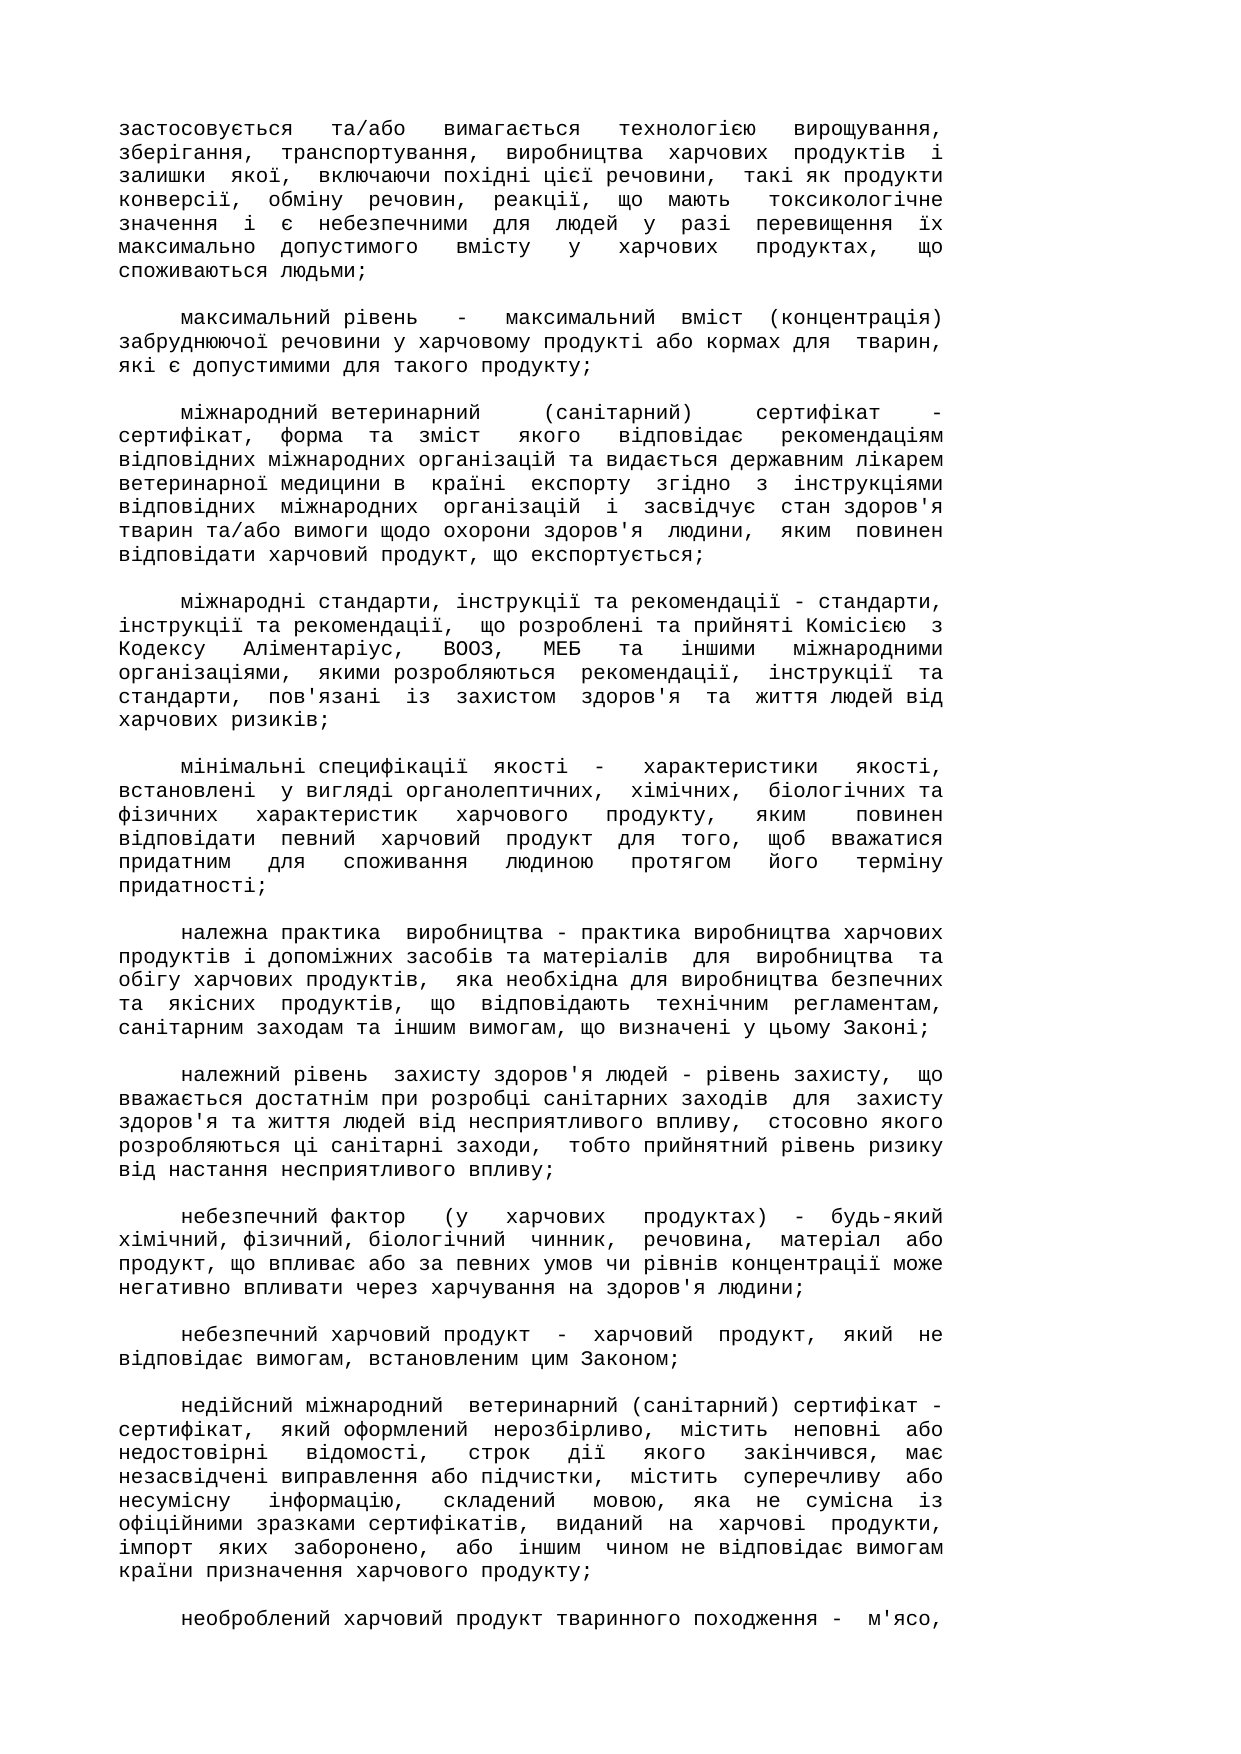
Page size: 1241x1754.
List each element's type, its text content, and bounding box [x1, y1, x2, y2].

text придатним для споживання людиною протягом його терміну [118, 851, 1122, 875]
text розробляються ці санітарні заходи, тобто прийнятний рівень ризику [118, 1135, 1122, 1158]
text офіційними зразками сертифікатів, виданий на харчові продукти, [118, 1513, 1122, 1537]
text країни призначення харчового продукту; [118, 1561, 1122, 1584]
text небезпечний харчовий продукт - харчовий продукт, який не [118, 1324, 1122, 1348]
text організаціями, якими розробляються рекомендації, інструкції та [118, 662, 1122, 686]
text сертифікат, форма та зміст якого відповідає рекомендаціям [118, 426, 1122, 449]
text недостовірні відомості, строк дії якого закінчився, має [118, 1442, 1122, 1466]
text відповідати харчовий продукт, що експортується; [118, 544, 1122, 567]
text конверсії, обміну речовин, реакції, що мають токсикологічне [118, 189, 1122, 213]
text харчових ризиків; [118, 709, 1122, 733]
text які є допустимими для такого продукту; [118, 354, 1122, 378]
text значення і є небезпечними для людей у разі перевищення їх [118, 213, 1122, 236]
text недійсний міжнародний ветеринарний (санітарний) сертифікат - [118, 1395, 1122, 1419]
text хімічний, фізичний, біологічний чинник, речовина, матеріал або [118, 1229, 1122, 1253]
text незасвідчені виправлення або підчистки, містить суперечливу або [118, 1466, 1122, 1489]
text здоров'я та життя людей від несприятливого впливу, стосовно якого [118, 1111, 1122, 1135]
text продуктів і допоміжних засобів та матеріалів для виробництва та [118, 946, 1122, 969]
text від настання несприятливого впливу; [118, 1158, 1122, 1182]
text застосовується та/або вимагається технологією вирощування, [118, 118, 1122, 142]
text відповідних міжнародних організацій та видається державним лікарем [118, 449, 1122, 473]
text забруднюючої речовини у харчовому продукті або кормах для тварин, [118, 331, 1122, 354]
text імпорт яких заборонено, або іншим чином не відповідає вимогам [118, 1537, 1122, 1561]
text зберігання, транспортування, виробництва харчових продуктів і [118, 142, 1122, 165]
text придатності; [118, 875, 1122, 898]
text міжнародний ветеринарний (санітарний) сертифікат - [118, 402, 1122, 426]
text Кодексу Аліментаріус, ВООЗ, МЕБ та іншими міжнародними [118, 638, 1122, 662]
text мінімальні специфікації якості - характеристики якості, [118, 757, 1122, 780]
text негативно впливати через харчування на здоров'я людини; [118, 1277, 1122, 1300]
text продукт, що впливає або за певних умов чи рівнів концентрації може [118, 1253, 1122, 1277]
text та якісних продуктів, що відповідають технічним регламентам, [118, 993, 1122, 1017]
text ветеринарної медицини в країні експорту згідно з інструкціями [118, 473, 1122, 496]
text належний рівень захисту здоров'я людей - рівень захисту, що [118, 1064, 1122, 1088]
text належна практика виробництва - практика виробництва харчових [118, 922, 1122, 946]
text інструкції та рекомендації, що розроблені та прийняті Комісією з [118, 615, 1122, 638]
text несумісну інформацію, складений мовою, яка не сумісна із [118, 1489, 1122, 1513]
text міжнародні стандарти, інструкції та рекомендації - стандарти, [118, 591, 1122, 615]
text необроблений харчовий продукт тваринного походження - м'ясо, [118, 1608, 1122, 1631]
text відповідає вимогам, встановленим цим Законом; [118, 1348, 1122, 1371]
text відповідних міжнародних організацій і засвідчує стан здоров'я [118, 496, 1122, 520]
text відповідати певний харчовий продукт для того, щоб вважатися [118, 827, 1122, 851]
text максимально допустимого вмісту у харчових продуктах, що [118, 236, 1122, 260]
text встановлені у вигляді органолептичних, хімічних, біологічних та [118, 780, 1122, 804]
text обігу харчових продуктів, яка необхідна для виробництва безпечних [118, 969, 1122, 993]
text стандарти, пов'язані із захистом здоров'я та життя людей від [118, 686, 1122, 709]
text споживаються людьми; [118, 260, 1122, 284]
text максимальний рівень - максимальний вміст (концентрація) [118, 307, 1122, 331]
text залишки якої, включаючи похідні цієї речовини, такі як продукти [118, 165, 1122, 189]
text тварин та/або вимоги щодо охорони здоров'я людини, яким повинен [118, 520, 1122, 544]
text небезпечний фактор (у харчових продуктах) - будь-який [118, 1206, 1122, 1229]
text вважається достатнім при розробці санітарних заходів для захисту [118, 1088, 1122, 1111]
text фізичних характеристик харчового продукту, яким повинен [118, 804, 1122, 827]
text сертифікат, який оформлений нерозбірливо, містить неповні або [118, 1419, 1122, 1442]
text санітарним заходам та іншим вимогам, що визначені у цьому Законі; [118, 1017, 1122, 1040]
